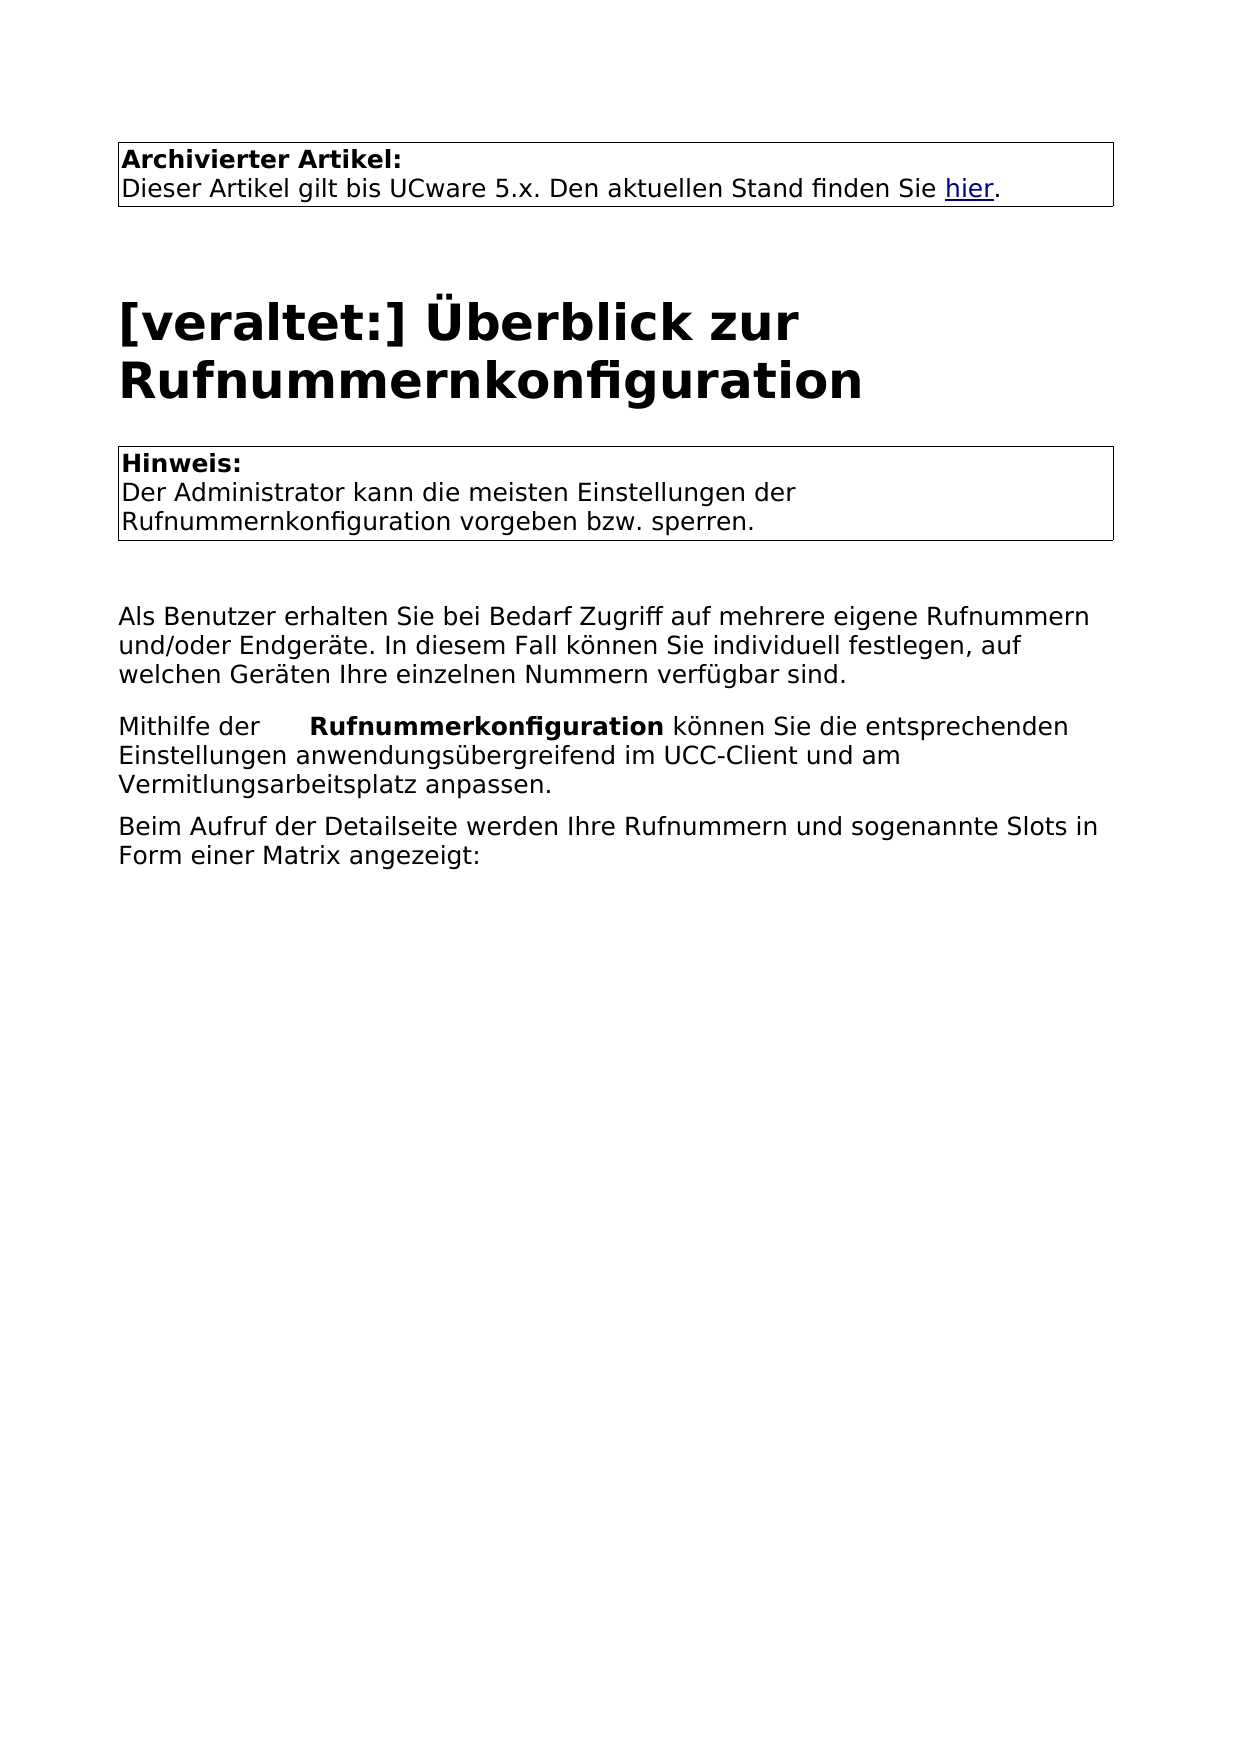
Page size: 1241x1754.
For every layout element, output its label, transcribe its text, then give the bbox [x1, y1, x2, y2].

subtitle [veraltet:] Überblick zur Rufnummernkonfiguration [118, 293, 1122, 410]
table_header Hinweis: Der Administrator kann die meisten Einstellungen der Rufnummernkonfiguration vorgeben bzw. sperren. [119, 447, 1113, 539]
text Beim Aufruf der Detailseite werden Ihre Rufnummern und sogenannte Slots in Form einer Matrix angezeigt: [118, 812, 1122, 871]
table_header Archivierter Artikel: Dieser Artikel gilt bis UCware 5.x. Den aktuellen Stand finden Sie hier. [119, 143, 1113, 206]
text Mithilfe der Rufnummerkonfiguration können Sie die entsprechenden Einstellungen anwendungsübergreifend im UCC-Client und am Vermitlungsarbeitsplatz anpassen. [118, 702, 1122, 800]
text Als Benutzer erhalten Sie bei Bedarf Zugriff auf mehrere eigene Rufnummern und/oder Endgeräte. In diesem Fall können Sie individuell festlegen, auf welchen Geräten Ihre einzelnen Nummern verfügbar sind. [118, 602, 1122, 689]
